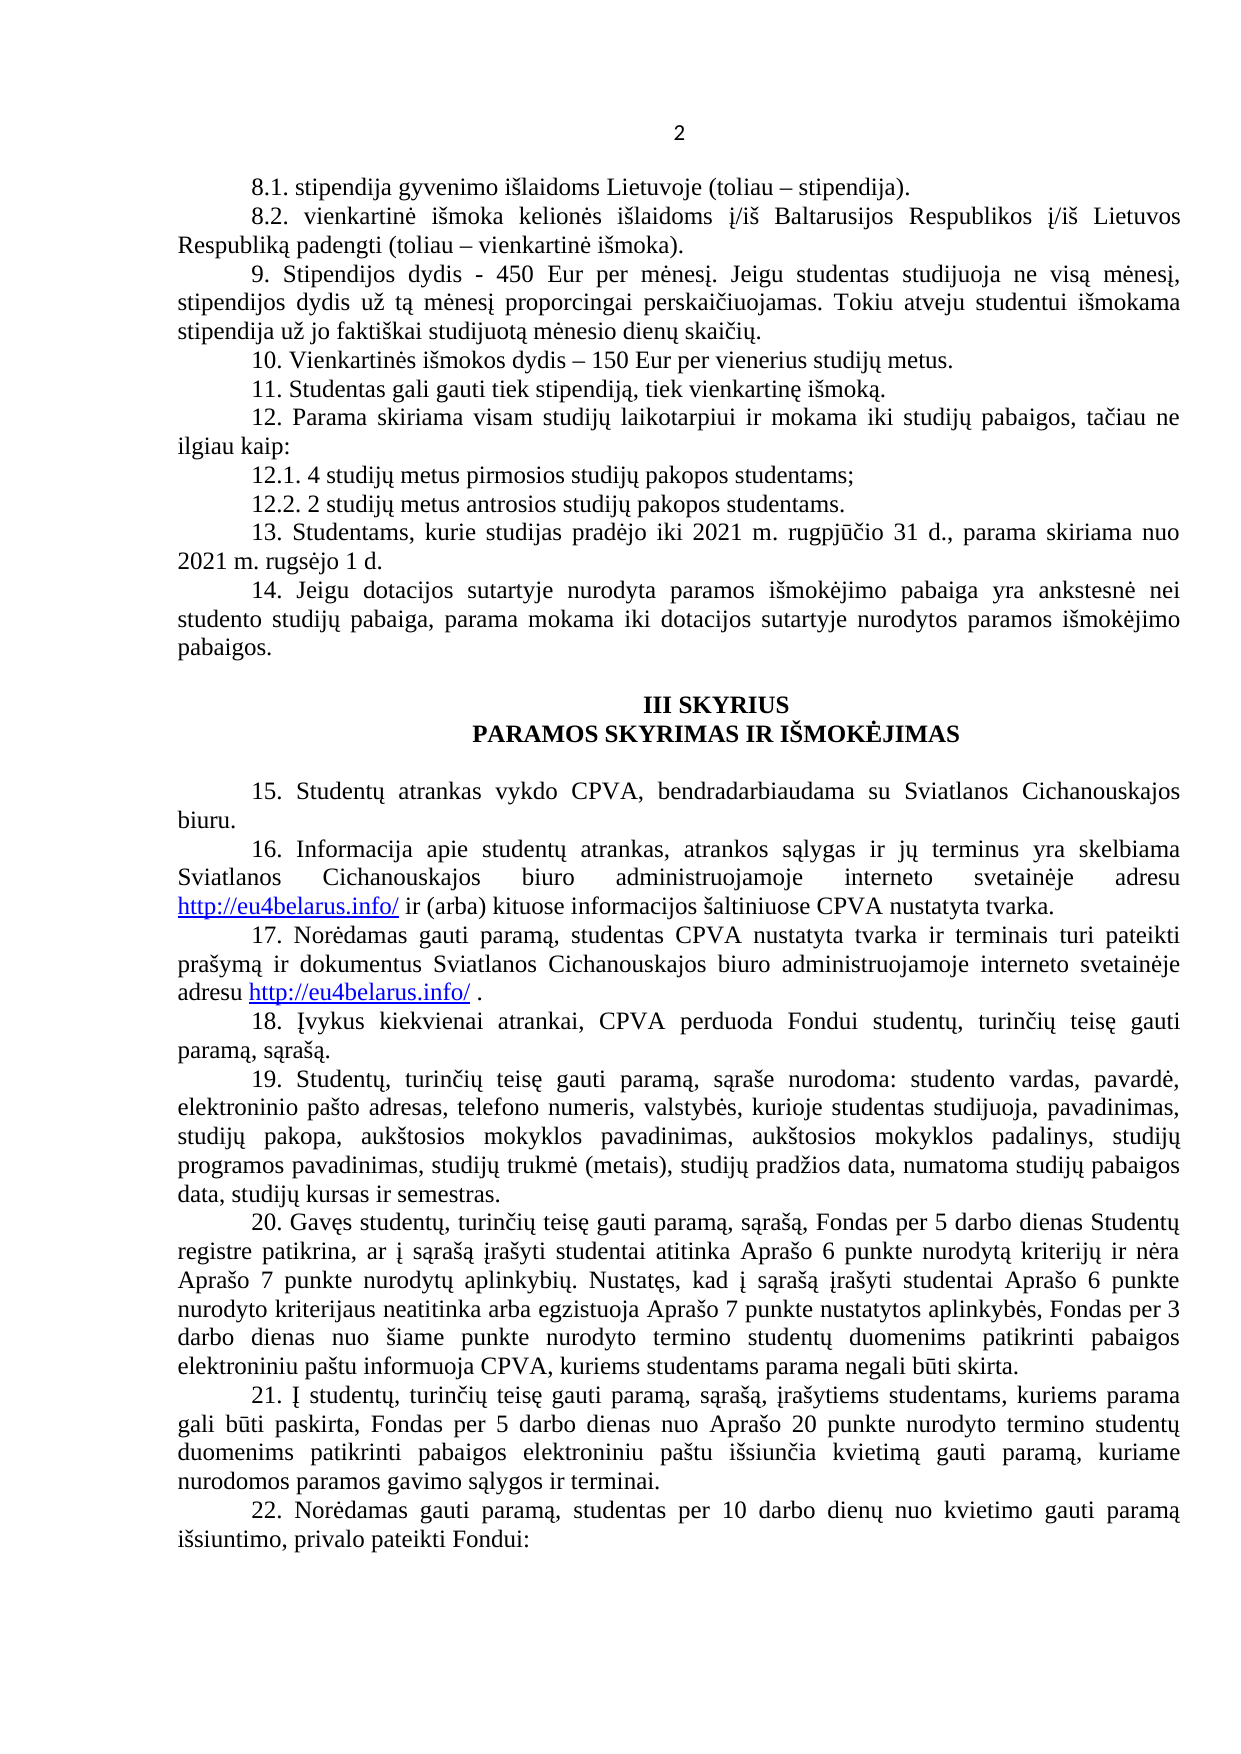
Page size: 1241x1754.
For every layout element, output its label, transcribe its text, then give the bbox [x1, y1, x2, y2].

text 9. Stipendijos dydis - 450 Eur per mėnesį. Jeigu studentas studijuoja ne visą mėnesį, stipendijos dydis už tą mėnesį proporcingai perskaičiuojamas. Tokiu atveju studentui išmokama stipendija už jo faktiškai studijuotą mėnesio dienų skaičių. [177, 259, 1181, 345]
text 13. Studentams, kurie studijas pradėjo iki 2021 m. rugpjūčio 31 d., parama skiriama nuo 2021 m. rugsėjo 1 d. [177, 517, 1181, 575]
text 12.2. 2 studijų metus antrosios studijų pakopos studentams. [177, 489, 1181, 517]
text 8.1. stipendija gyvenimo išlaidoms Lietuvoje (toliau – stipendija). [177, 172, 1181, 201]
text 17. Norėdamas gauti paramą, studentas CPVA nustatyta tvarka ir terminais turi pateikti prašymą ir dokumentus Sviatlanos Cichanouskajos biuro administruojamoje interneto svetainėje adresu http://eu4belarus.info/ . [177, 920, 1181, 1006]
text III SKYRIUS [177, 690, 1181, 719]
text 11. Studentas gali gauti tiek stipendiją, tiek vienkartinę išmoką. [177, 374, 1181, 402]
text 16. Informacija apie studentų atrankas, atrankos sąlygas ir jų terminus yra skelbiama Sviatlanos Cichanouskajos biuro administruojamoje interneto svetainėje adresu http://eu4belarus.info/ ir (arba) kituose informacijos šaltiniuose CPVA nustatyta tvarka. [177, 834, 1181, 920]
text 12. Parama skiriama visam studijų laikotarpiui ir mokama iki studijų pabaigos, tačiau ne ilgiau kaip: [177, 402, 1181, 460]
text 22. Norėdamas gauti paramą, studentas per 10 darbo dienų nuo kvietimo gauti paramą išsiuntimo, privalo pateikti Fondui: [177, 1495, 1181, 1552]
text 20. Gavęs studentų, turinčių teisę gauti paramą, sąrašą, Fondas per 5 darbo dienas Studentų registre patikrina, ar į sąrašą įrašyti studentai atitinka Aprašo 6 punkte nurodytą kriterijų ir nėra Aprašo 7 punkte nurodytų aplinkybių. Nustatęs, kad į sąrašą įrašyti studentai Aprašo 6 punkte nurodyto kriterijaus neatitinka arba egzistuoja Aprašo 7 punkte nustatytos aplinkybės, Fondas per 3 darbo dienas nuo šiame punkte nurodyto termino studentų duomenims patikrinti pabaigos elektroniniu paštu informuoja CPVA, kuriems studentams parama negali būti skirta. [177, 1207, 1181, 1380]
text 15. Studentų atrankas vykdo CPVA, bendradarbiaudama su Sviatlanos Cichanouskajos biuru. [177, 776, 1181, 834]
text 21. Į studentų, turinčių teisę gauti paramą, sąrašą, įrašytiems studentams, kuriems parama gali būti paskirta, Fondas per 5 darbo dienas nuo Aprašo 20 punkte nurodyto termino studentų duomenims patikrinti pabaigos elektroniniu paštu išsiunčia kvietimą gauti paramą, kuriame nurodomos paramos gavimo sąlygos ir terminai. [177, 1380, 1181, 1495]
text 10. Vienkartinės išmokos dydis – 150 Eur per vienerius studijų metus. [177, 345, 1181, 374]
text 8.2. vienkartinė išmoka kelionės išlaidoms į/iš Baltarusijos Respublikos į/iš Lietuvos Respubliką padengti (toliau – vienkartinė išmoka). [177, 201, 1181, 259]
text 18. Įvykus kiekvienai atrankai, CPVA perduoda Fondui studentų, turinčių teisę gauti paramą, sąrašą. [177, 1006, 1181, 1064]
text 19. Studentų, turinčių teisę gauti paramą, sąraše nurodoma: studento vardas, pavardė, elektroninio pašto adresas, telefono numeris, valstybės, kurioje studentas studijuoja, pavadinimas, studijų pakopa, aukštosios mokyklos pavadinimas, aukštosios mokyklos padalinys, studijų programos pavadinimas, studijų trukmė (metais), studijų pradžios data, numatoma studijų pabaigos data, studijų kursas ir semestras. [177, 1064, 1181, 1207]
text 14. Jeigu dotacijos sutartyje nurodyta paramos išmokėjimo pabaiga yra ankstesnė nei studento studijų pabaiga, parama mokama iki dotacijos sutartyje nurodytos paramos išmokėjimo pabaigos. [177, 575, 1181, 661]
text PARAMOS SKYRIMAS IR IŠMOKĖJIMAS [177, 719, 1181, 747]
text 12.1. 4 studijų metus pirmosios studijų pakopos studentams; [177, 460, 1181, 489]
